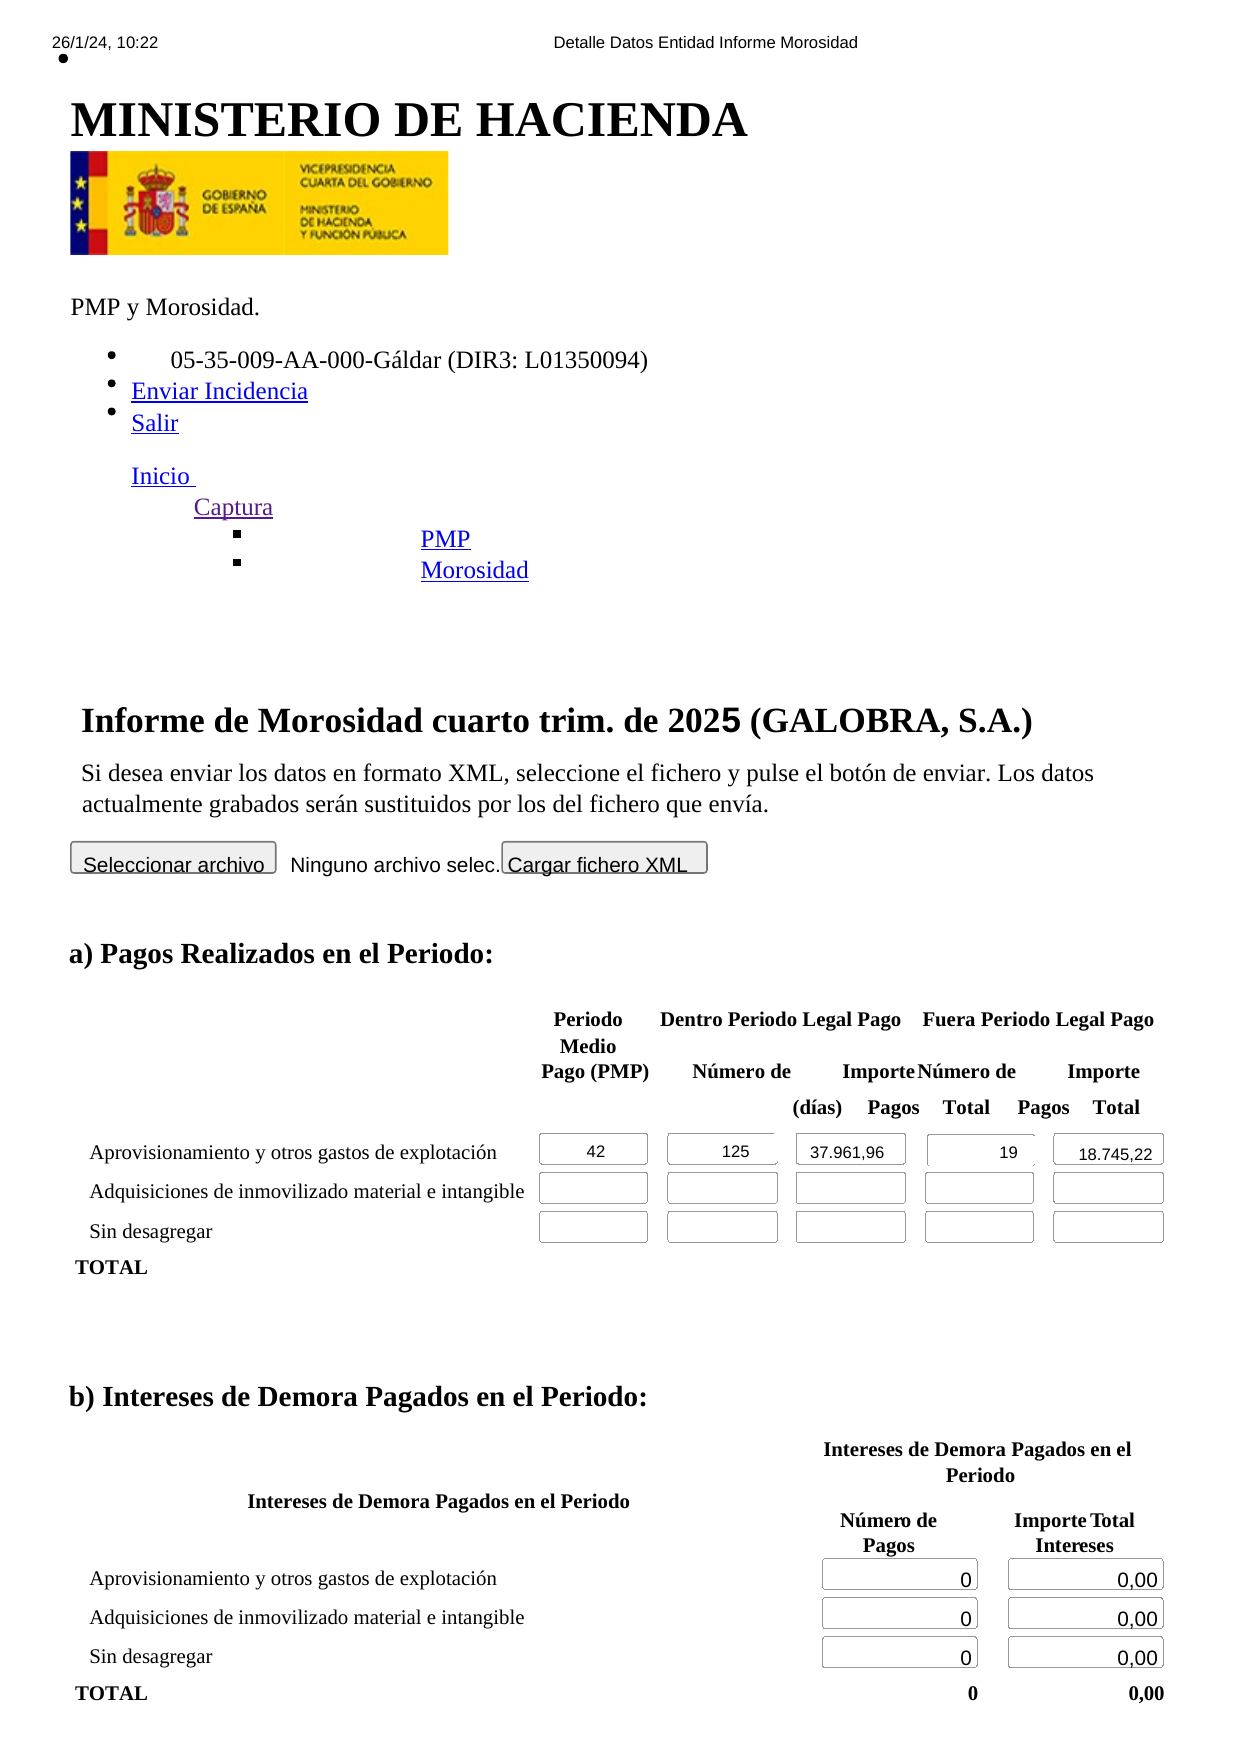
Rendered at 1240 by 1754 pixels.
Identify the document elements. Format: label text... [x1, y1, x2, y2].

text Intereses de Demora Pagados en el [487, 1437, 1131, 1461]
subtitle Informe de Morosidad cuarto trim. de 2025 (GALOBRA, S.A.) [81, 699, 1187, 740]
subtitle Medio [53, 1034, 1123, 1058]
text Adquisiciones de inmovilizado material e intangible [73, 1179, 796, 1203]
text a) Pagos Realizados en el Periodo: [69, 936, 1187, 969]
text Aprovisionamiento y otros gastos de explotación [1009, 1565, 1163, 1589]
text 05-35-009-AA-000-Gáldar (DIR3: L01350094) [108, 345, 1187, 374]
text Aprovisionamiento y otros gastos de explotación [73, 1140, 796, 1164]
subtitle MINISTERIO DE HACIENDA [70, 90, 1187, 147]
text Seleccionar archivo Ninguno archivo selec. Cargar fichero XML [53, 849, 1187, 878]
text Salir [131, 408, 1187, 437]
text Aprovisionamiento y otros gastos de explotación [928, 1140, 1163, 1164]
text Sin desagregar [73, 1644, 823, 1668]
text 26/1/24, 10:22 Detalle Datos Entidad Informe Morosidad [52, 33, 1187, 52]
text Intereses de Demora Pagados en el Periodo [247, 1489, 1120, 1513]
text Sin desagregar [1009, 1644, 1163, 1668]
text [1054, 1179, 1163, 1203]
text Aprovisionamiento y otros gastos de explotación [797, 1140, 927, 1164]
text Sin desagregar [823, 1644, 1009, 1668]
text Adquisiciones de inmovilizado material e intangible [1009, 1605, 1163, 1629]
text PMP y Morosidad. [70, 292, 1187, 321]
text Si desea enviar los datos en formato XML, seleccione el fichero y pulse el botón de enviar. Los datos actualmente grabados serán sustituidos por los del fichero que envía. [81, 758, 1187, 818]
text Morosidad [233, 556, 1187, 584]
text PMP [233, 524, 1187, 553]
text TOTAL [75, 1255, 1120, 1279]
text Aprovisionamiento y otros gastos de explotación [73, 1565, 977, 1589]
text TOTAL [75, 1680, 1120, 1704]
list Intereses de Demora Pagados en el Periodo: [69, 1379, 1187, 1412]
text Enviar Incidencia [131, 376, 1187, 405]
text Adquisiciones de inmovilizado material e intangible [73, 1605, 1009, 1629]
text [797, 1179, 1054, 1203]
text Inicio Captura [131, 461, 274, 521]
text Periodo Dentro Periodo Legal Pago Fuera Periodo Legal Pago [53, 1004, 1187, 1032]
text Sin desagregar [73, 1219, 1163, 1243]
text Pago (PMP) Número de Importe Número de Importe (días) Pagos Total Pagos Total [487, 1059, 1140, 1119]
text Periodo [487, 1463, 1015, 1487]
